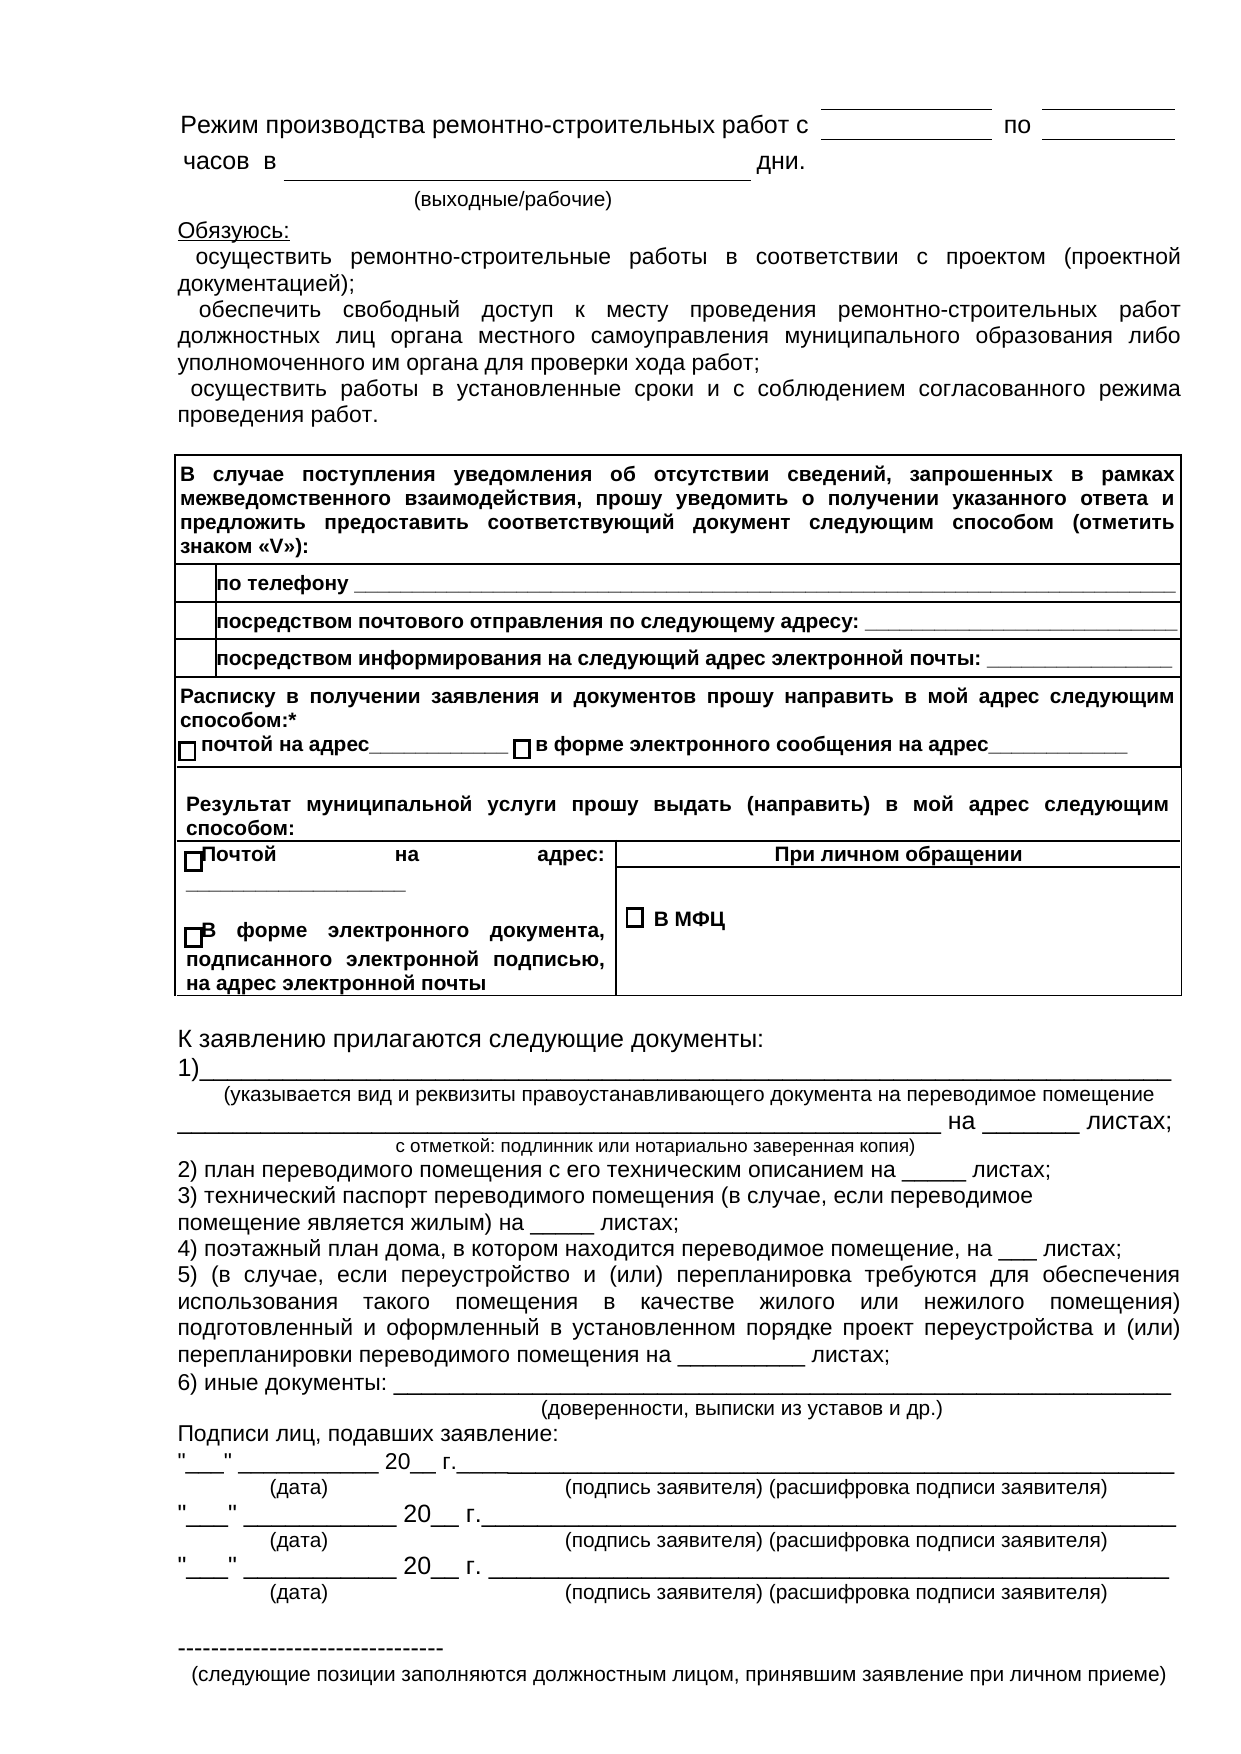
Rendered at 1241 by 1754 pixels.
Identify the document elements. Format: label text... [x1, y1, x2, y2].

table_cell дни. [751, 139, 1175, 180]
table_cell [1175, 109, 1181, 139]
table_cell по телефону _______________________________________________________________________ [217, 565, 1180, 601]
text "___" ___________ 20__ г.__________________________________________________ [177, 1499, 1181, 1527]
table_cell посредством почтового отправления по следующему адресу: ___________________________ [217, 603, 1180, 638]
text (дата) (подпись заявителя) (расшифровка подписи заявителя) [177, 1580, 1181, 1604]
table_cell [821, 110, 992, 139]
text К заявлению прилагаются следующие документы: [177, 1024, 1181, 1053]
text 2) план переводимого помещения с его техническим описанием на _____ листах; [177, 1156, 1181, 1182]
table_cell Расписку в получении заявления и документов прошу направить в мой адрес следующим способом:* почтой на адрес____________ в форме электронного сообщения на адрес____________ [176, 678, 1180, 766]
text 6) иные документы: ________________________________________________________ [177, 1367, 1181, 1396]
text "___" ___________ 20__ г.____________________________________________________ [177, 1446, 1181, 1475]
text обеспечить свободный доступ к месту проведения ремонтно-строительных работ должностных лиц органа местного самоуправления муниципального образования либо уполномоченного им органа для проверки хода работ; [177, 296, 1181, 375]
text 4) поэтажный план дома, в котором находится переводимое помещение, на ___ листах; [177, 1235, 1181, 1261]
text Подписи лиц, подавших заявление: [177, 1419, 1181, 1446]
text 3) технический паспорт переводимого помещения (в случае, если переводимое [177, 1182, 1181, 1209]
table_cell [176, 640, 215, 676]
table_cell по [992, 109, 1042, 139]
table_cell [1042, 110, 1175, 139]
text 5) (в случае, если переустройство и (или) перепланировка требуются для обеспечения использования такого помещения в качестве жилого или нежилого помещения) подготовленный и оформленный в установленном порядке проект переустройства и (или) перепланировки переводимого помещения на __________ листах; [177, 1261, 1181, 1367]
table_cell [284, 139, 751, 180]
table_cell Результат муниципальной услуги прошу выдать (направить) в мой адрес следующим способом: [176, 767, 1181, 840]
text _______________________________________________________ на _______ листах; [177, 1106, 1181, 1134]
table_cell часов в [177, 139, 283, 180]
text (доверенности, выписки из уставов и др.) [177, 1396, 1181, 1419]
table_cell (выходные/рабочие) [177, 180, 1175, 217]
table_cell [176, 565, 215, 601]
text Обязуюсь: [177, 217, 1181, 243]
text (дата) (подпись заявителя) (расшифровка подписи заявителя) [177, 1475, 1181, 1499]
table_cell [176, 603, 215, 638]
table_cell [1175, 139, 1181, 217]
table_cell посредством информирования на следующий адрес электронной почты: ________________ [217, 640, 1180, 676]
table_cell Почтой на адрес: ___________________ В форме электронного документа, подписанного электронной подписью, на адрес электронной почты [176, 841, 615, 994]
text 1)______________________________________________________________________ [177, 1053, 1181, 1082]
text (следующие позиции заполняются должностным лицом, принявшим заявление при личном приеме) [177, 1662, 1181, 1686]
text -------------------------------- [177, 1633, 1181, 1662]
text "___" ___________ 20__ г. _________________________________________________ [177, 1551, 1181, 1580]
text с отметкой: подлинник или нотариально заверенная копия) [177, 1134, 1181, 1156]
text помещение является жилым) на _____ листах; [177, 1209, 1181, 1235]
table_cell При личном обращении [617, 840, 1181, 866]
text (указывается вид и реквизиты правоустанавливающего документа на переводимое помещение [177, 1082, 1181, 1106]
table_cell В МФЦ [617, 866, 1181, 994]
text (дата) (подпись заявителя) (расшифровка подписи заявителя) [177, 1527, 1181, 1551]
text осуществить ремонтно-строительные работы в соответствии с проектом (проектной документацией); [177, 243, 1181, 296]
table_cell Режим производства ремонтно-строительных работ с [177, 109, 821, 139]
text осуществить работы в установленные сроки и с соблюдением согласованного режима проведения работ. [177, 375, 1181, 428]
table_header В случае поступления уведомления об отсутствии сведений, запрошенных в рамках межведомственного взаимодействия, прошу уведомить о получении указанного ответа и предложить предоставить соответствующий документ следующим способом (отметить знаком «V»): [176, 456, 1180, 563]
